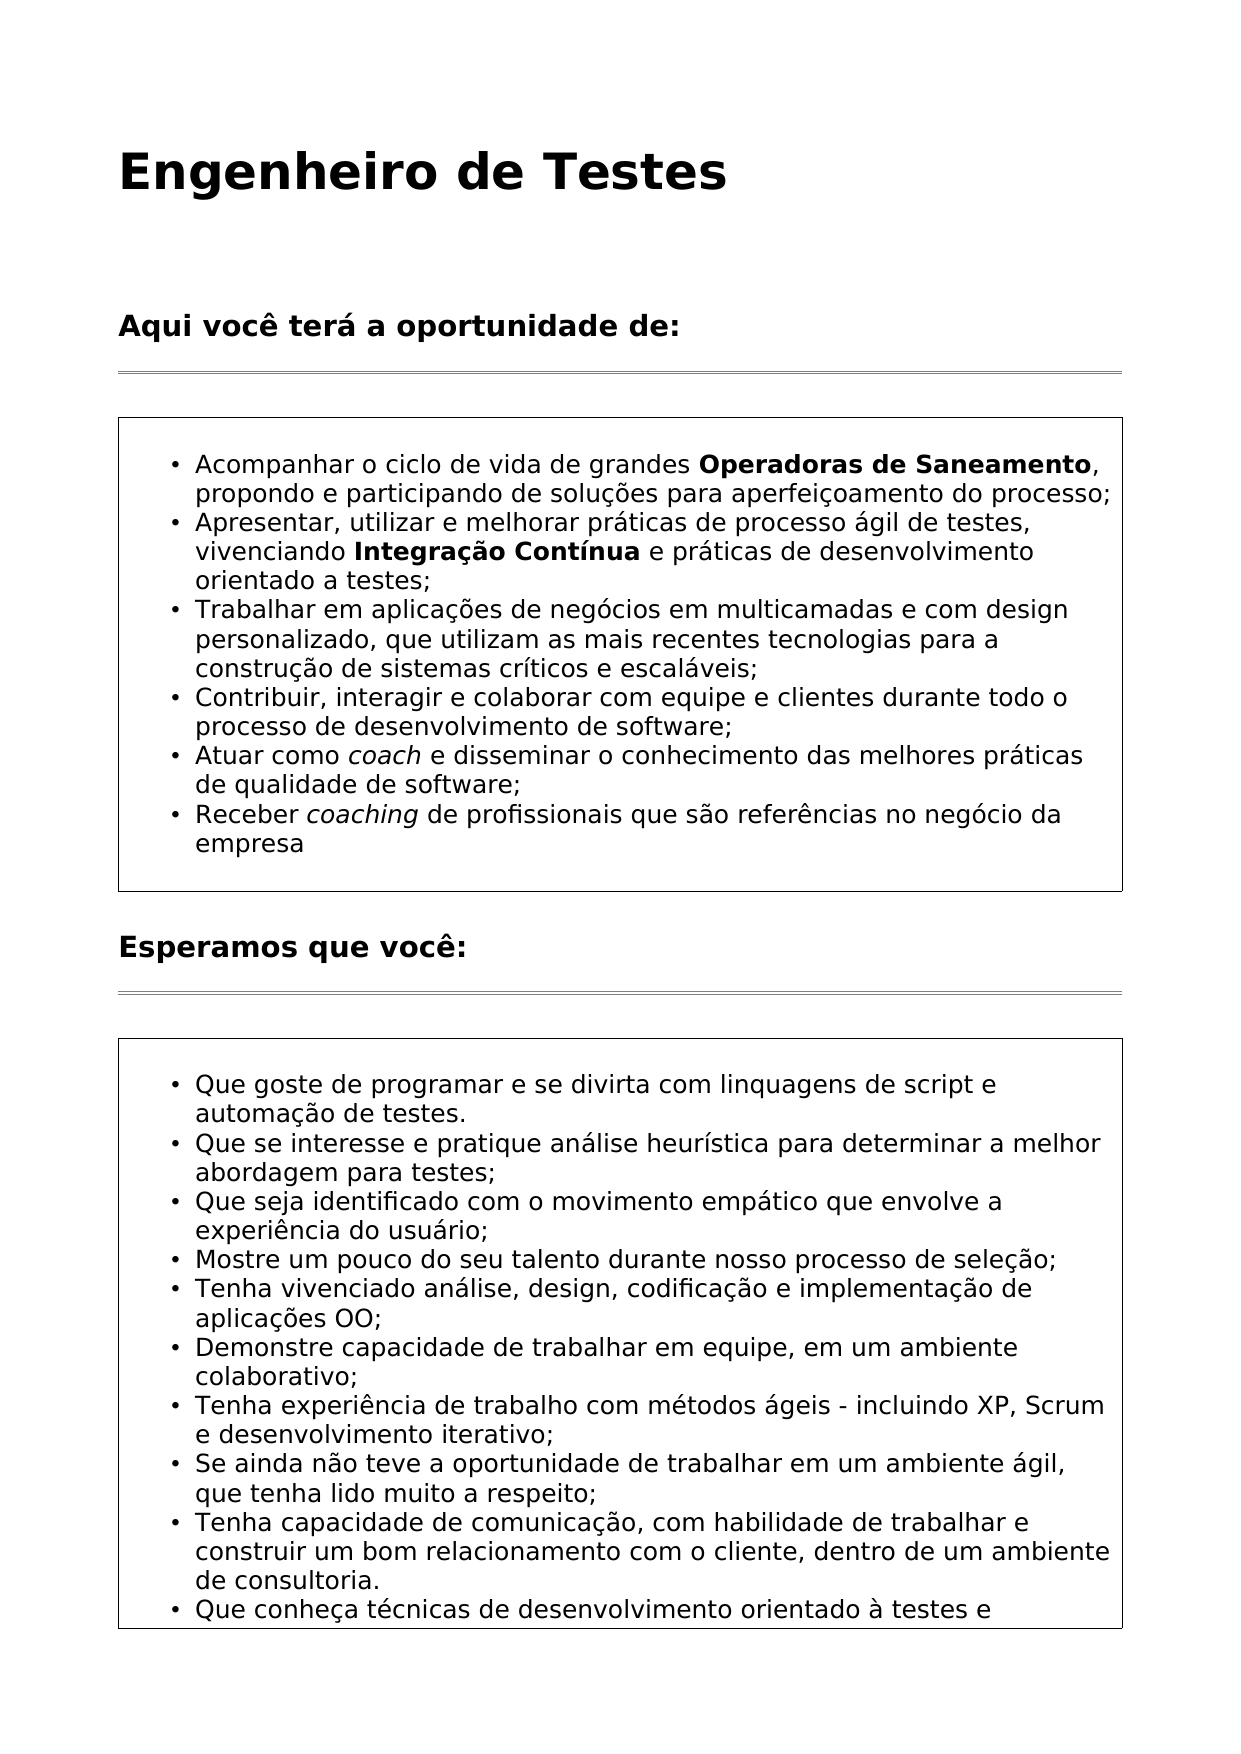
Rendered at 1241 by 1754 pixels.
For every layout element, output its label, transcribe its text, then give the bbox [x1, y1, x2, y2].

subtitle Esperamos que você: [118, 930, 1122, 964]
subtitle Aqui você terá a oportunidade de: [118, 310, 1122, 344]
subtitle Engenheiro de Testes [118, 143, 1122, 201]
table_header Que goste de programar e se divirta com linquagens de script e automação de testes. Que se interesse e pratique análise heurística para determinar a melhor abordagem para testes; Que seja identificado com o movimento empático que envolve a experiência do usuário; Mostre um pouco do seu talento durante nosso processo de seleção; Tenha vivenciado análise, design, codificação e implementação de aplicações OO; Demonstre capacidade de trabalhar em equipe, em um ambiente colaborativo; Tenha experiência de trabalho com métodos ágeis - incluindo XP, Scrum e desenvolvimento iterativo; Se ainda não teve a oportunidade de trabalhar em um ambiente ágil, que tenha lido muito a respeito; Tenha capacidade de comunicação, com habilidade de trabalhar e construir um bom relacionamento com o cliente, dentro de um ambiente de consultoria. Que conheça técnicas de desenvolvimento orientado à testes e [119, 1039, 1122, 1628]
table_header Acompanhar o ciclo de vida de grandes Operadoras de Saneamento, propondo e participando de soluções para aperfeiçoamento do processo; Apresentar, utilizar e melhorar práticas de processo ágil de testes, vivenciando Integração Contínua e práticas de desenvolvimento orientado a testes; Trabalhar em aplicações de negócios em multicamadas e com design personalizado, que utilizam as mais recentes tecnologias para a construção de sistemas críticos e escaláveis; Contribuir, interagir e colaborar com equipe e clientes durante todo o processo de desenvolvimento de software; Atuar como coach e disseminar o conhecimento das melhores práticas de qualidade de software; Receber coaching de profissionais que são referências no negócio da empresa [119, 418, 1122, 891]
